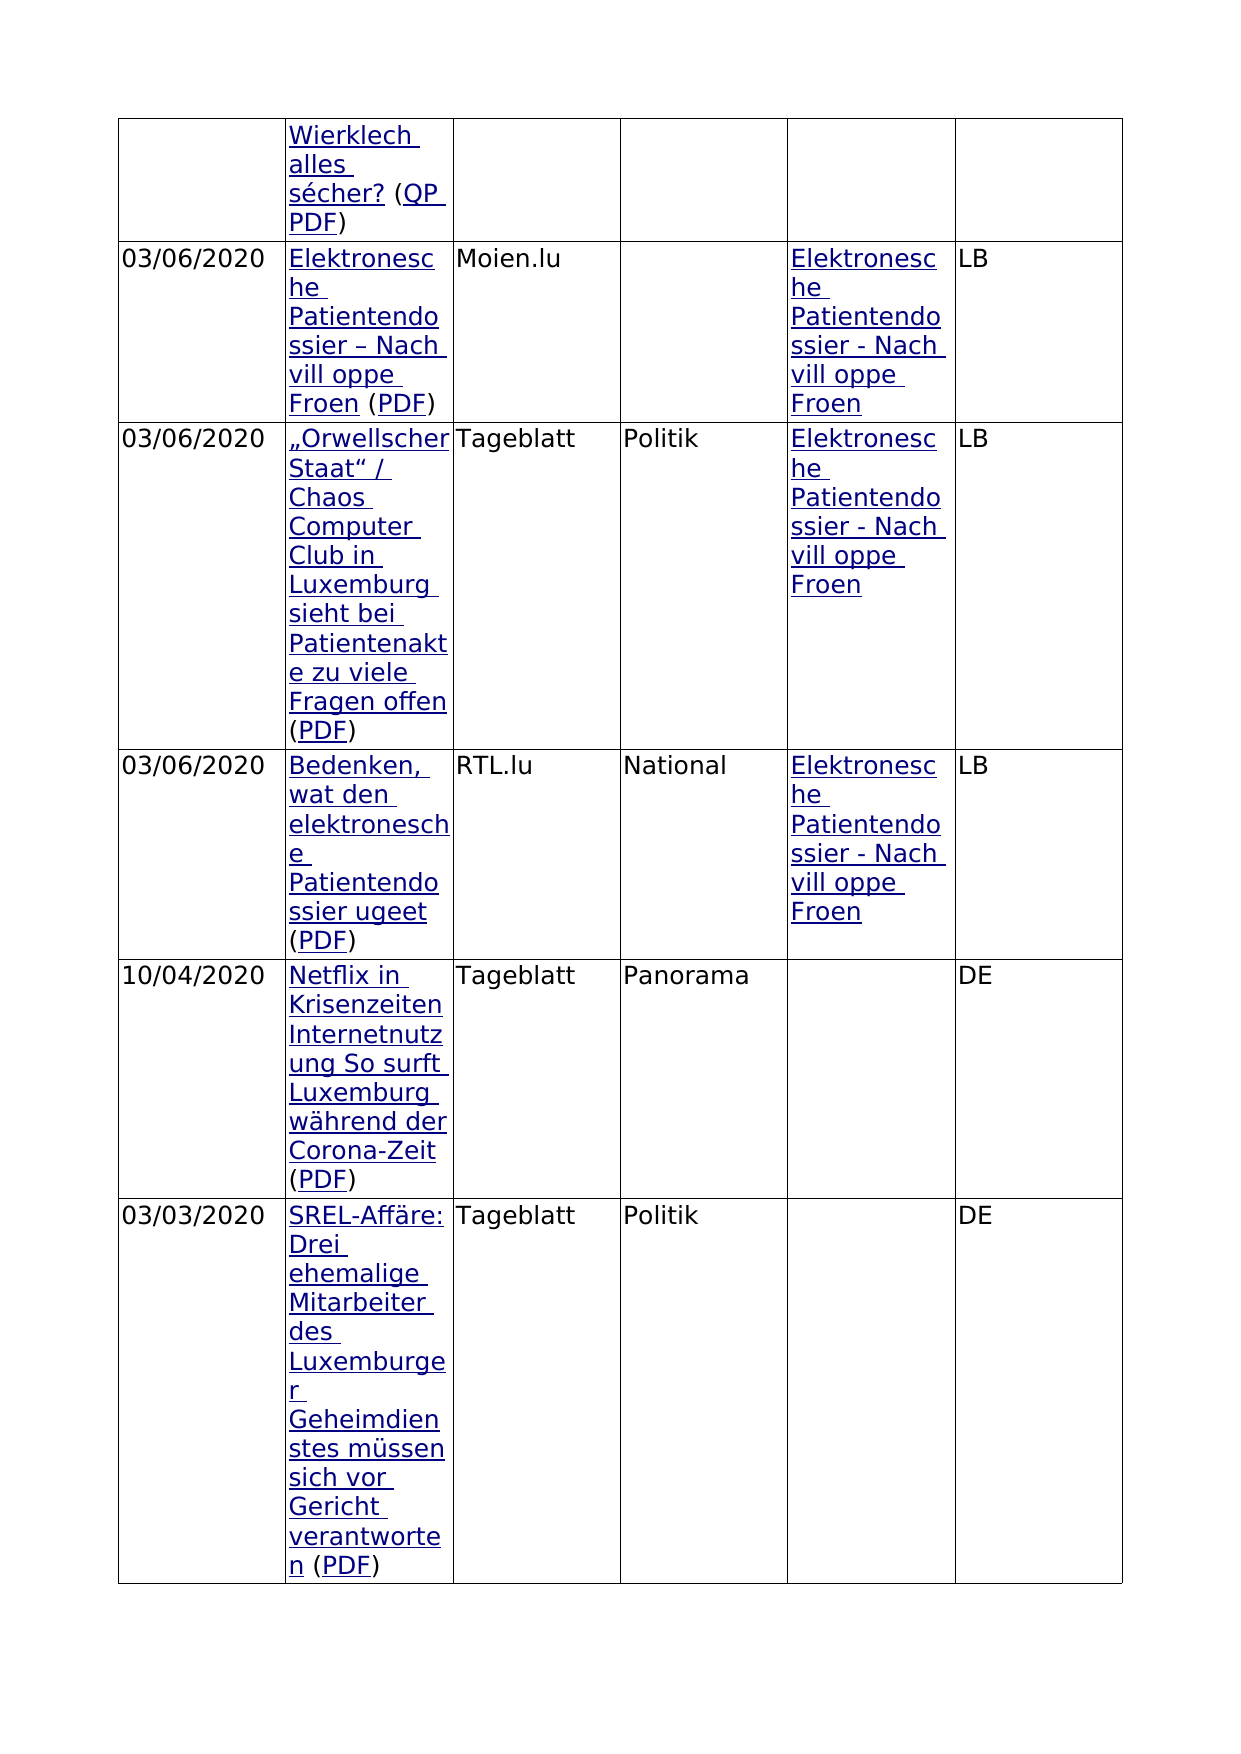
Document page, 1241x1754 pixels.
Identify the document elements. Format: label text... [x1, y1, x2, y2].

table_cell Panorama [621, 960, 787, 1198]
table_cell Tageblatt [454, 1199, 620, 1583]
table_cell Wierklech alles sécher? (QP PDF) [286, 119, 453, 241]
table_cell [788, 1199, 955, 1583]
table_cell Moien.lu [454, 242, 620, 422]
table_cell Bedenken, wat den elektronesche Patientendossier ugeet (PDF) [286, 750, 453, 958]
table_cell National [621, 750, 787, 958]
table_cell Netflix in Krisenzeiten Internetnutzung So surft Luxemburg während der Corona-Zeit (PDF) [286, 960, 453, 1198]
table_cell 03/06/2020 [119, 242, 285, 422]
table_cell „Orwellscher Staat“ / Chaos Computer Club in Luxemburg sieht bei Patientenakte zu viele Fragen offen (PDF) [286, 423, 453, 748]
table_cell Tageblatt [454, 423, 620, 748]
table_cell Elektronesche Patientendossier – Nach vill oppe Froen (PDF) [286, 242, 453, 422]
table_cell Politik [621, 423, 787, 748]
table_cell RTL.lu [454, 750, 620, 958]
table_cell 03/06/2020 [119, 750, 285, 958]
table_cell Elektronesche Patientendossier - Nach vill oppe Froen [788, 423, 955, 748]
table_cell [788, 960, 955, 1198]
table_cell Elektronesche Patientendossier - Nach vill oppe Froen [788, 750, 955, 958]
table_cell 10/04/2020 [119, 960, 285, 1198]
table_cell DE [956, 1199, 1122, 1583]
table_cell Politik [621, 1199, 787, 1583]
table_cell LB [956, 423, 1122, 748]
table_cell [454, 119, 620, 241]
table_cell DE [956, 960, 1122, 1198]
table_cell 03/06/2020 [119, 423, 285, 748]
table_cell [621, 242, 787, 422]
table_cell Tageblatt [454, 960, 620, 1198]
table_cell [621, 119, 787, 241]
table_cell LB [956, 750, 1122, 958]
table_cell Elektronesche Patientendossier - Nach vill oppe Froen [788, 242, 955, 422]
table_cell [788, 119, 955, 241]
table_cell [119, 119, 285, 241]
table_cell 03/03/2020 [119, 1199, 285, 1583]
table_cell LB [956, 242, 1122, 422]
table_cell [956, 119, 1122, 241]
table_cell SREL-Affäre: Drei ehemalige Mitarbeiter des Luxemburger Geheimdienstes müssen sich vor Gericht verantworten (PDF) [286, 1199, 453, 1583]
